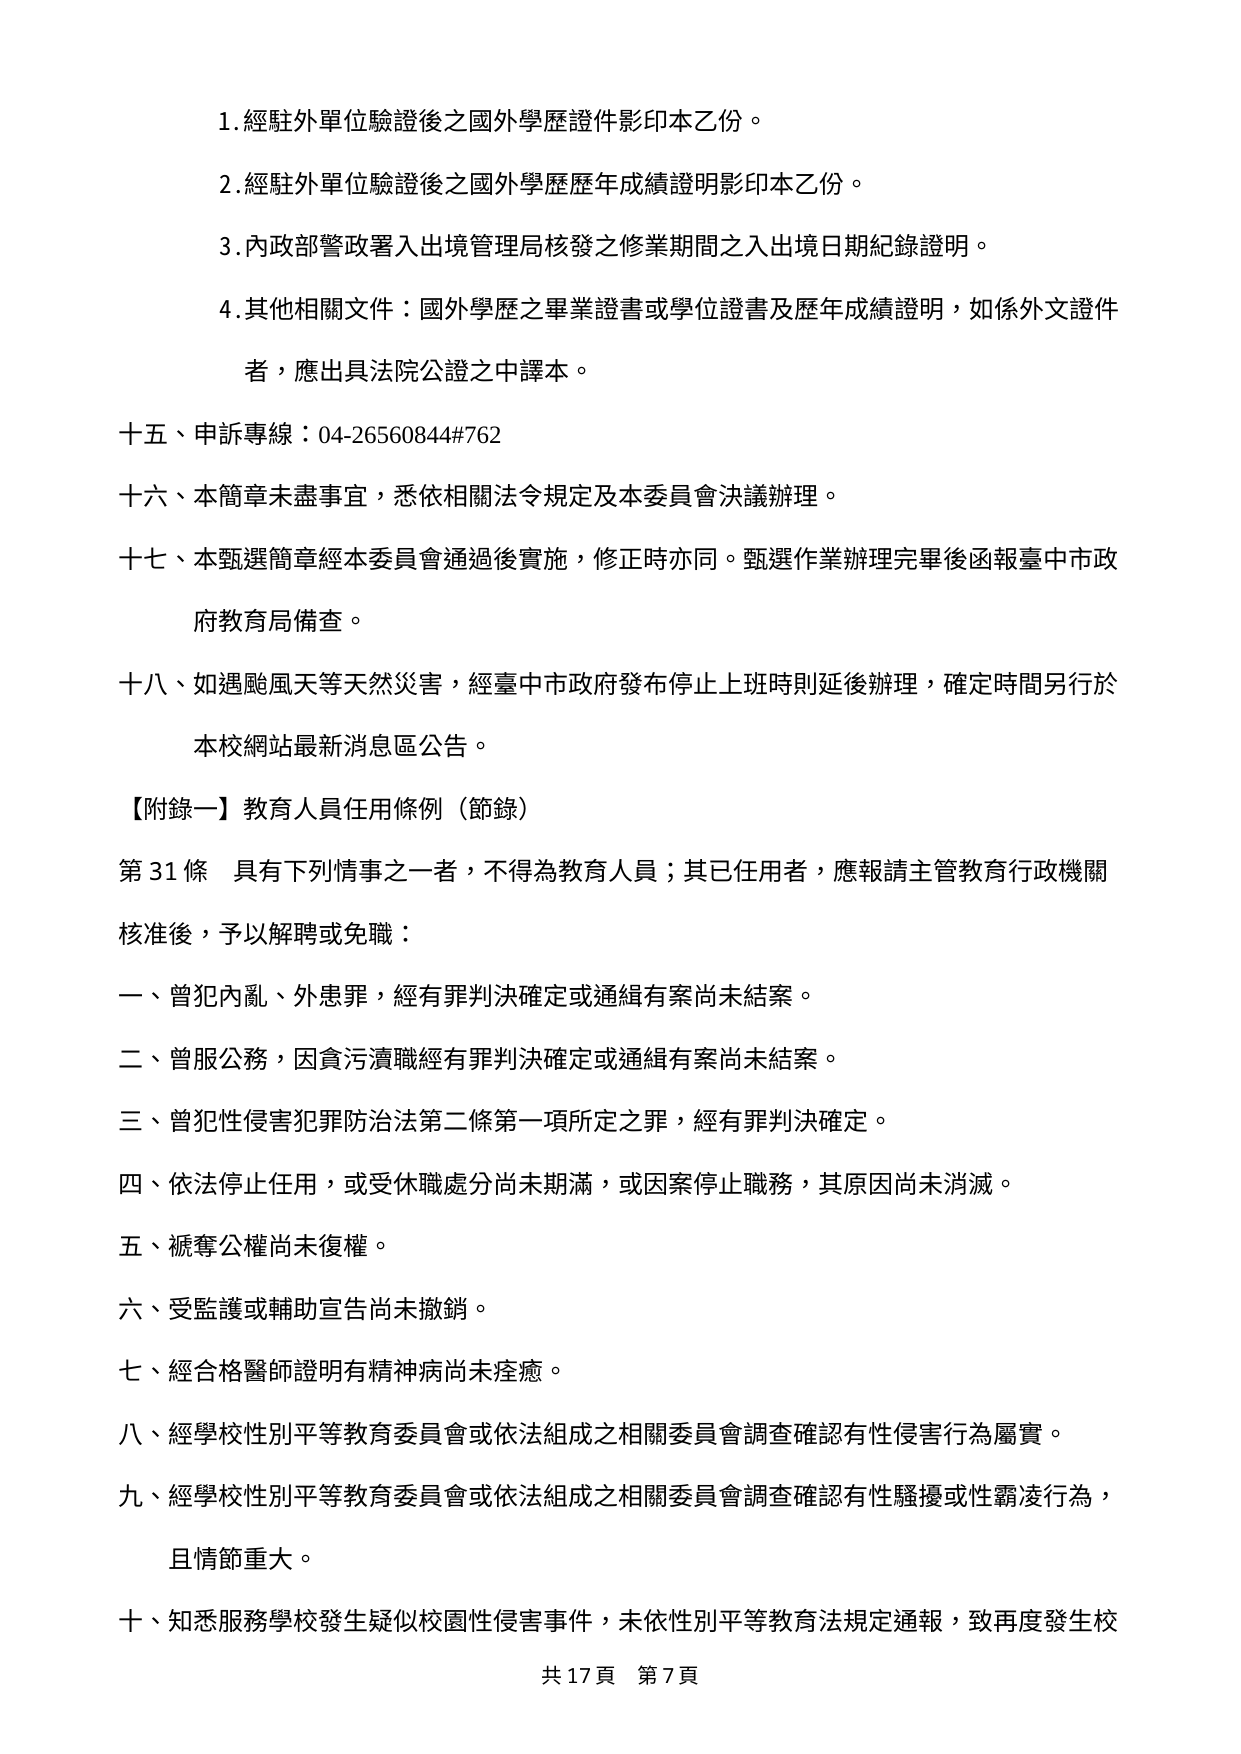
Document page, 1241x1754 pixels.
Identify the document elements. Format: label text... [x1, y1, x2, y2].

text 者，應出具法院公證之中譯本。 [144, 328, 1122, 391]
text 4.其他相關文件：國外學歷之畢業證書或學位證書及歷年成績證明，如係外文證件 [0, 266, 1122, 328]
text 五、褫奪公權尚未復權。 [118, 1203, 1122, 1266]
text 七、經合格醫師證明有精神病尚未痊癒。 [118, 1328, 1122, 1391]
text 九、經學校性別平等教育委員會或依法組成之相關委員會調查確認有性騷擾或性霸凌行為，且情節重大。 [118, 1453, 1122, 1578]
text 十七、本甄選簡章經本委員會通過後實施，修正時亦同。甄選作業辦理完畢後函報臺中市政府教育局備查。 [118, 516, 1122, 641]
text 四、依法停止任用，或受休職處分尚未期滿，或因案停止職務，其原因尚未消滅。 [118, 1141, 1122, 1203]
text 第31條 具有下列情事之一者，不得為教育人員；其已任用者，應報請主管教育行政機關核准後，予以解聘或免職： [118, 828, 1122, 953]
text 一、曾犯內亂、外患罪，經有罪判決確定或通緝有案尚未結案。 [118, 953, 1122, 1016]
text 二、曾服公務，因貪污瀆職經有罪判決確定或通緝有案尚未結案。 [118, 1016, 1122, 1078]
text 三、曾犯性侵害犯罪防治法第二條第一項所定之罪，經有罪判決確定。 [118, 1078, 1122, 1141]
text 2.經駐外單位驗證後之國外學歷歷年成績證明影印本乙份。 [0, 141, 1122, 203]
text 十六、本簡章未盡事宜，悉依相關法令規定及本委員會決議辦理。 [118, 453, 1122, 516]
text 八、經學校性別平等教育委員會或依法組成之相關委員會調查確認有性侵害行為屬實。 [118, 1391, 1122, 1453]
text 3.內政部警政署入出境管理局核發之修業期間之入出境日期紀錄證明。 [0, 203, 1122, 266]
text 十八、如遇颱風天等天然災害，經臺中市政府發布停止上班時則延後辦理，確定時間另行於本校網站最新消息區公告。 [118, 641, 1122, 766]
text 六、受監護或輔助宣告尚未撤銷。 [118, 1266, 1122, 1328]
text 十、知悉服務學校發生疑似校園性侵害事件，未依性別平等教育法規定通報，致再度發生校 [118, 1578, 1122, 1641]
text 十五、申訴專線：04-26560844#762 [118, 391, 1122, 453]
text 【附錄一】教育人員任用條例（節錄） [118, 766, 1122, 828]
text 1.經駐外單位驗證後之國外學歷證件影印本乙份。 [118, 78, 1122, 141]
